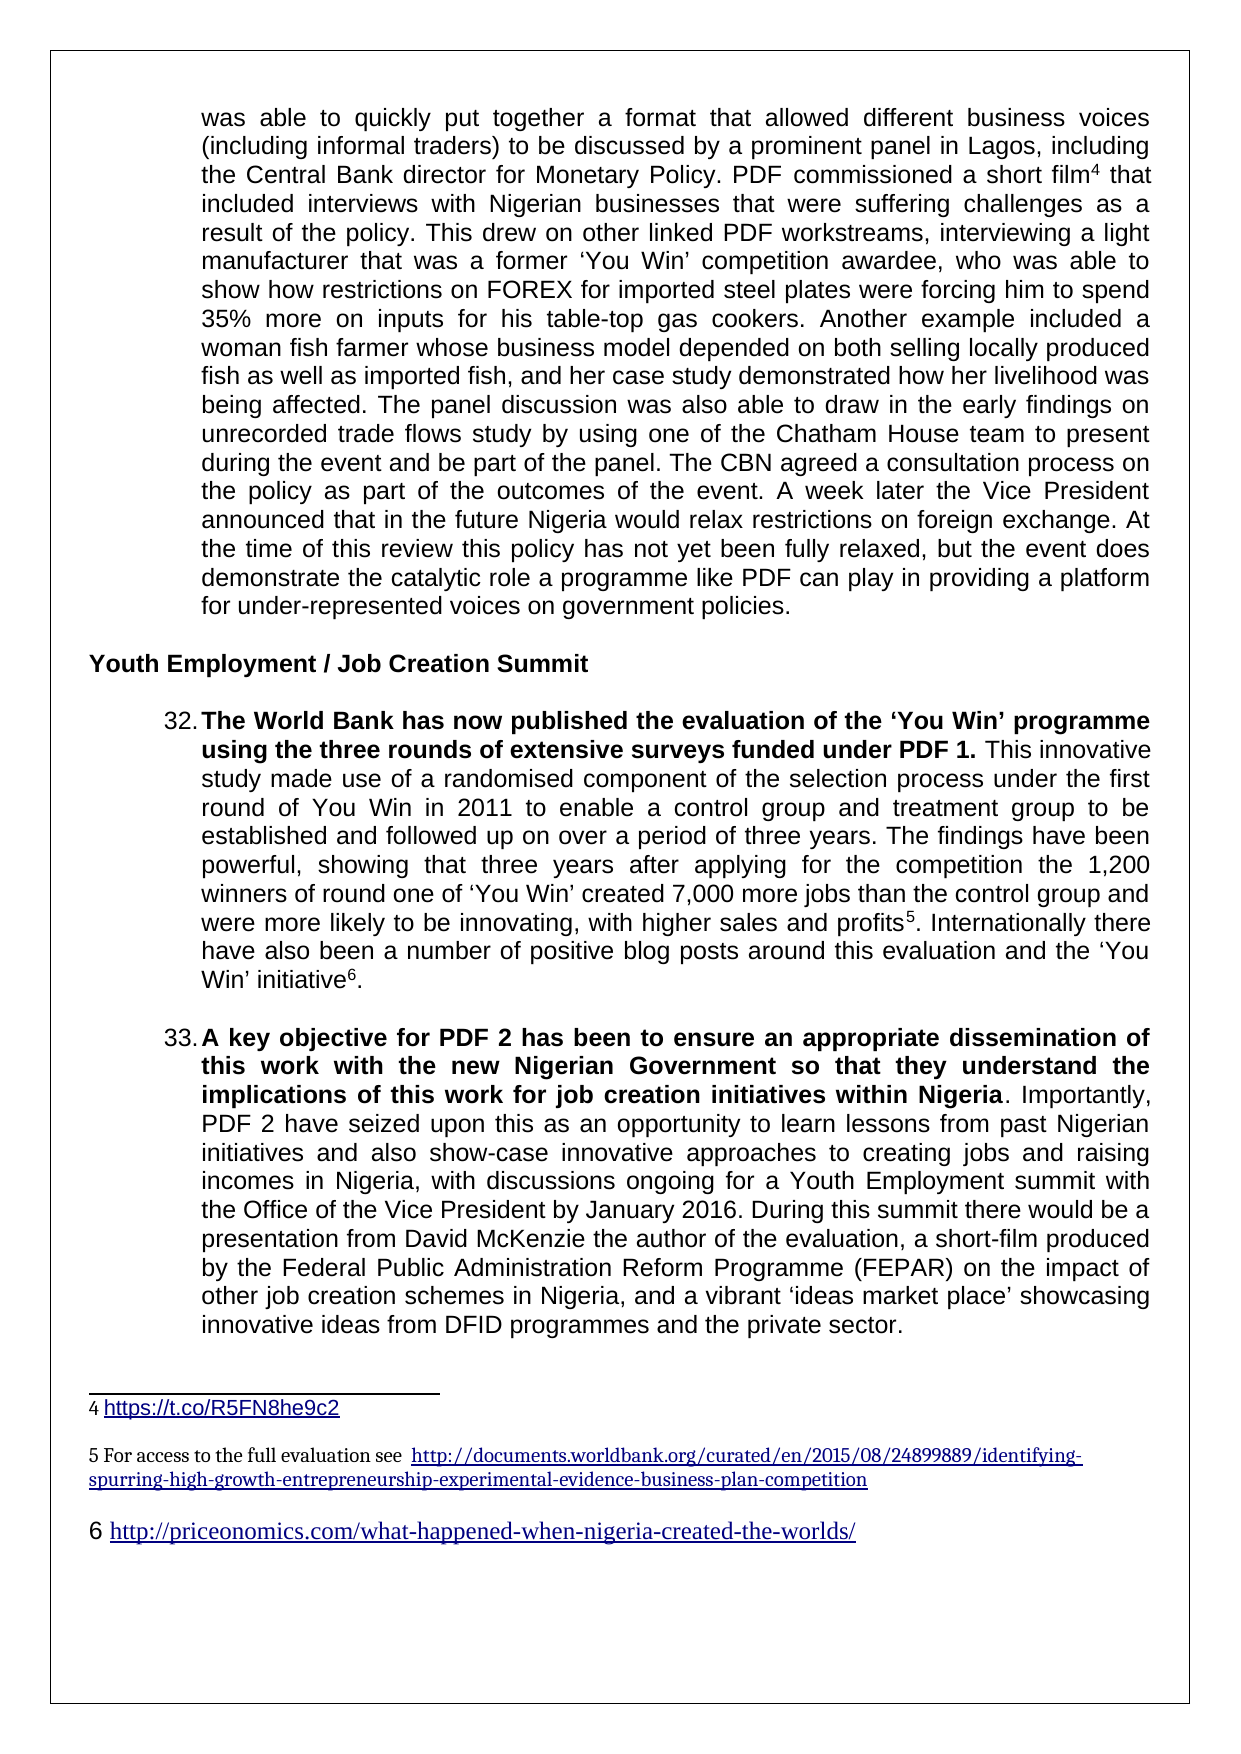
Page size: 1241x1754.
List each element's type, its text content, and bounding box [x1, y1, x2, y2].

list A key objective for PDF 2 has been to ensure an appropriate dissemination of this work with the new Nigerian Government so that they understand the implications of this work for job creation initiatives within Nigeria. Importantly, PDF 2 have seized upon this as an opportunity to learn lessons from past Nigerian initiatives and also show-case innovative approaches to creating jobs and raising incomes in Nigeria, with discussions ongoing for a Youth Employment summit with the Office of the Vice President by January 2016. During this summit there would be a presentation from David McKenzie the author of the evaluation, a short-film produced by the Federal Public Administration Reform Programme (FEPAR) on the impact of other job creation schemes in Nigeria, and a vibrant ‘ideas market place’ showcasing innovative ideas from DFID programmes and the private sector. [164, 1023, 1152, 1339]
list was able to quickly put together a format that allowed different business voices (including informal traders) to be discussed by a prominent panel in Lagos, including the Central Bank director for Monetary Policy. PDF commissioned a short film that included interviews with Nigerian businesses that were suffering challenges as a result of the policy. This drew on other linked PDF workstreams, interviewing a light manufacturer that was a former ‘You Win’ competition awardee, who was able to show how restrictions on FOREX for imported steel plates were forcing him to spend 35% more on inputs for his table-top gas cookers. Another example included a woman fish farmer whose business model depended on both selling locally produced fish as well as imported fish, and her case study demonstrated how her livelihood was being affected. The panel discussion was also able to draw in the early findings on unrecorded trade flows study by using one of the Chatham House team to present during the event and be part of the panel. The CBN agreed a consultation process on the policy as part of the outcomes of the event. A week later the Vice President announced that in the future Nigeria would relax restrictions on foreign exchange. At the time of this review this policy has not yet been fully relaxed, but the event does demonstrate the catalytic role a programme like PDF can play in providing a platform for under-represented voices on government policies. [164, 103, 1152, 620]
text Youth Employment / Job Creation Summit [89, 649, 1152, 678]
list https://t.co/R5FN8he9c2 [89, 1394, 1152, 1420]
list For access to the full evaluation see http://documents.worldbank.org/curated/en/2015/08/24899889/identifying-spurring-high-growth-entrepreneurship-experimental-evidence-business-plan-competition [89, 1444, 1152, 1492]
list http://priceonomics.com/what-happened-when-nigeria-created-the-worlds/ [89, 1516, 1152, 1545]
list The World Bank has now published the evaluation of the ‘You Win’ programme using the three rounds of extensive surveys funded under PDF 1. This innovative study made use of a randomised component of the selection process under the first round of You Win in 2011 to enable a control group and treatment group to be established and followed up on over a period of three years. The findings have been powerful, showing that three years after applying for the competition the 1,200 winners of round one of ‘You Win’ created 7,000 more jobs than the control group and were more likely to be innovating, with higher sales and profits. Internationally there have also been a number of positive blog posts around this evaluation and the ‘You Win’ initiative. [164, 706, 1152, 994]
